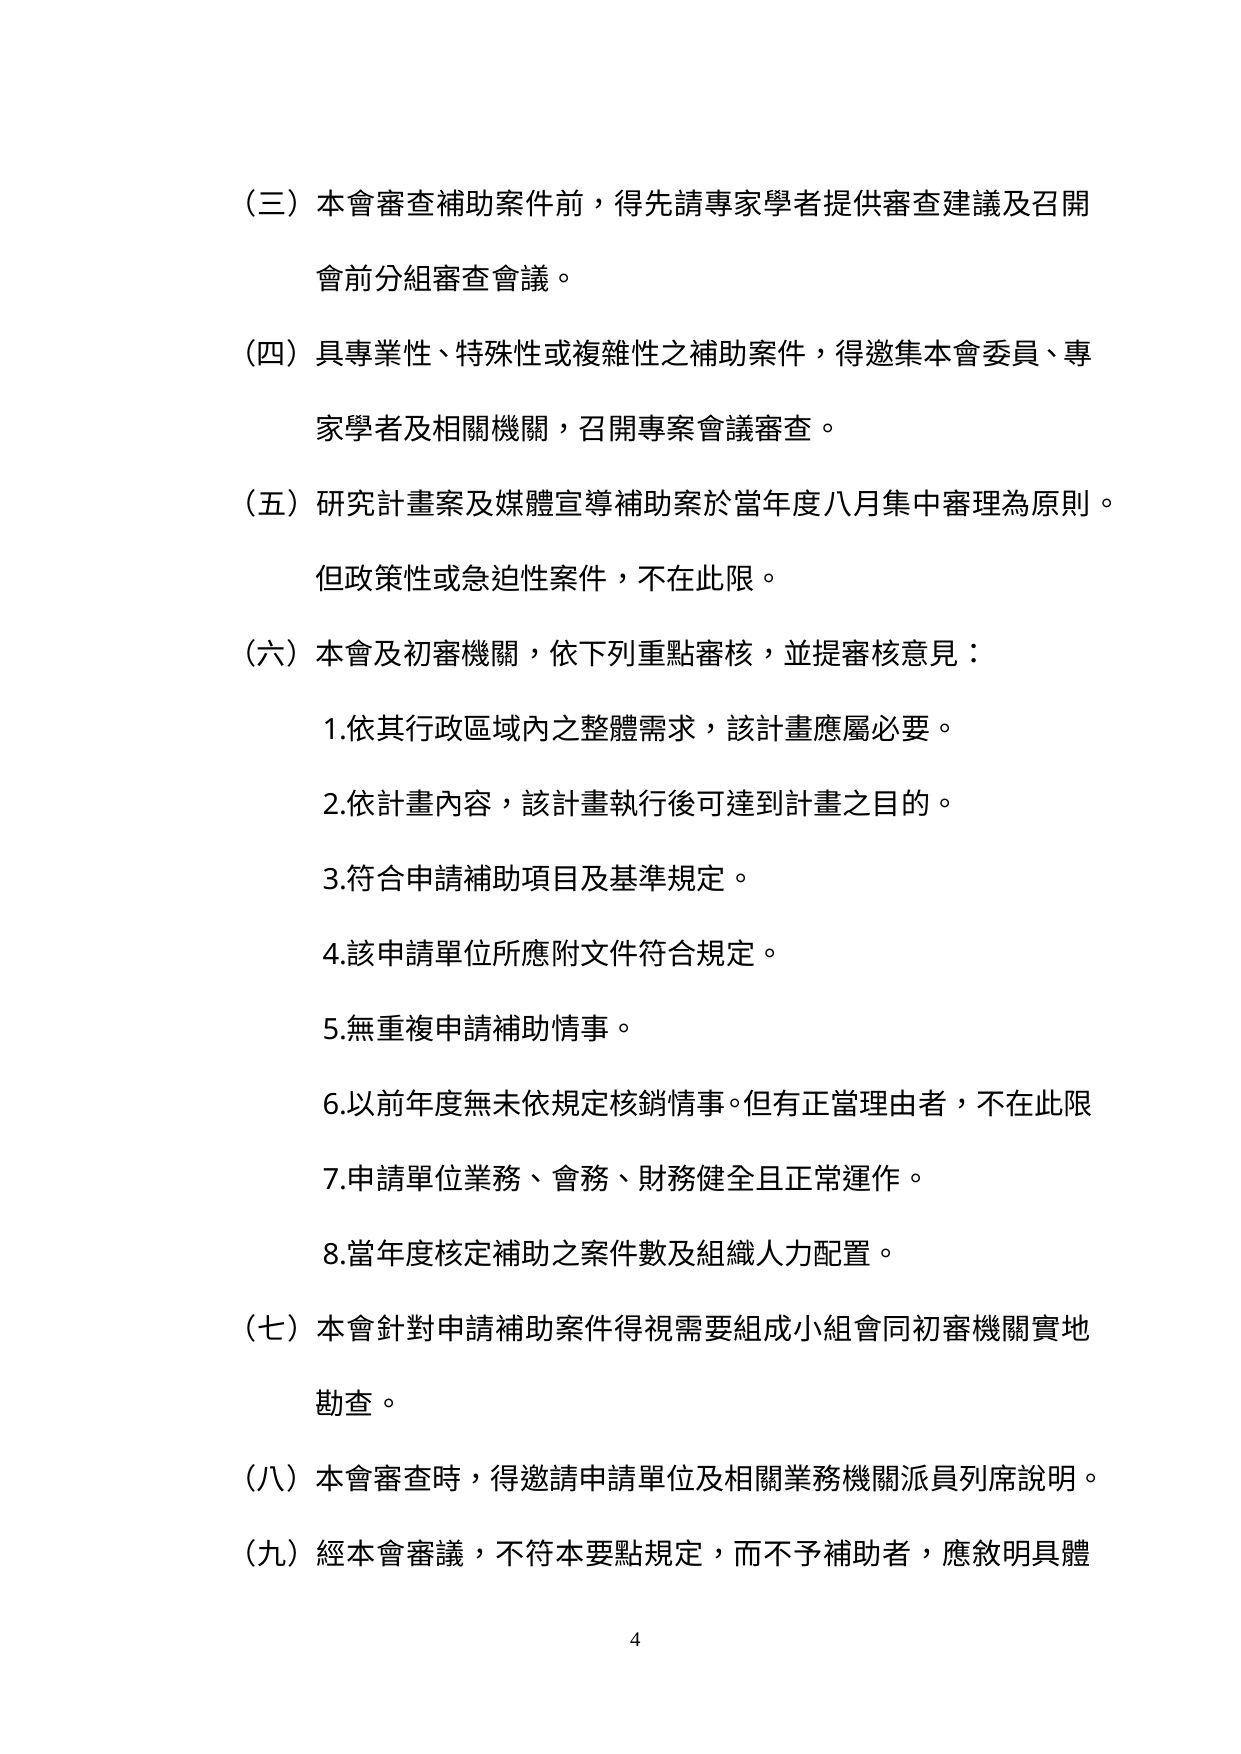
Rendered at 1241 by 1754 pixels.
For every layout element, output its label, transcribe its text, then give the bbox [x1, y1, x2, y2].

text 8.當年度核定補助之案件數及組織人力配置。 [322, 1214, 1092, 1289]
text （六）本會及初審機關，依下列重點審核，並提審核意見： [227, 614, 1092, 689]
text 6.以前年度無未依規定核銷情事。但有正當理由者，不在此限。 [322, 1064, 1092, 1139]
text （四）具專業性、特殊性或複雜性之補助案件，得邀集本會委員、專家學者及相關機關，召開專案會議審查。 [227, 314, 1092, 464]
text 5.無重複申請補助情事。 [322, 989, 1092, 1064]
text 2.依計畫內容，該計畫執行後可達到計畫之目的。 [322, 764, 1092, 839]
text 4.該申請單位所應附文件符合規定。 [322, 914, 1092, 989]
text （九）經本會審議，不符本要點規定，而不予補助者，應敘明具體 [227, 1514, 1092, 1589]
text 3.符合申請補助項目及基準規定。 [322, 839, 1092, 914]
text （三）本會審查補助案件前，得先請專家學者提供審查建議及召開會前分組審查會議。 [227, 164, 1092, 314]
text （七）本會針對申請補助案件得視需要組成小組會同初審機關實地勘查。 [227, 1289, 1092, 1439]
text 1.依其行政區域內之整體需求，該計畫應屬必要。 [322, 689, 1092, 764]
text （八）本會審查時，得邀請申請單位及相關業務機關派員列席說明。 [227, 1439, 1092, 1514]
text （五）研究計畫案及媒體宣導補助案於當年度八月集中審理為原則。但政策性或急迫性案件，不在此限。 [227, 464, 1092, 614]
text 7.申請單位業務、會務、財務健全且正常運作。 [322, 1139, 1092, 1214]
